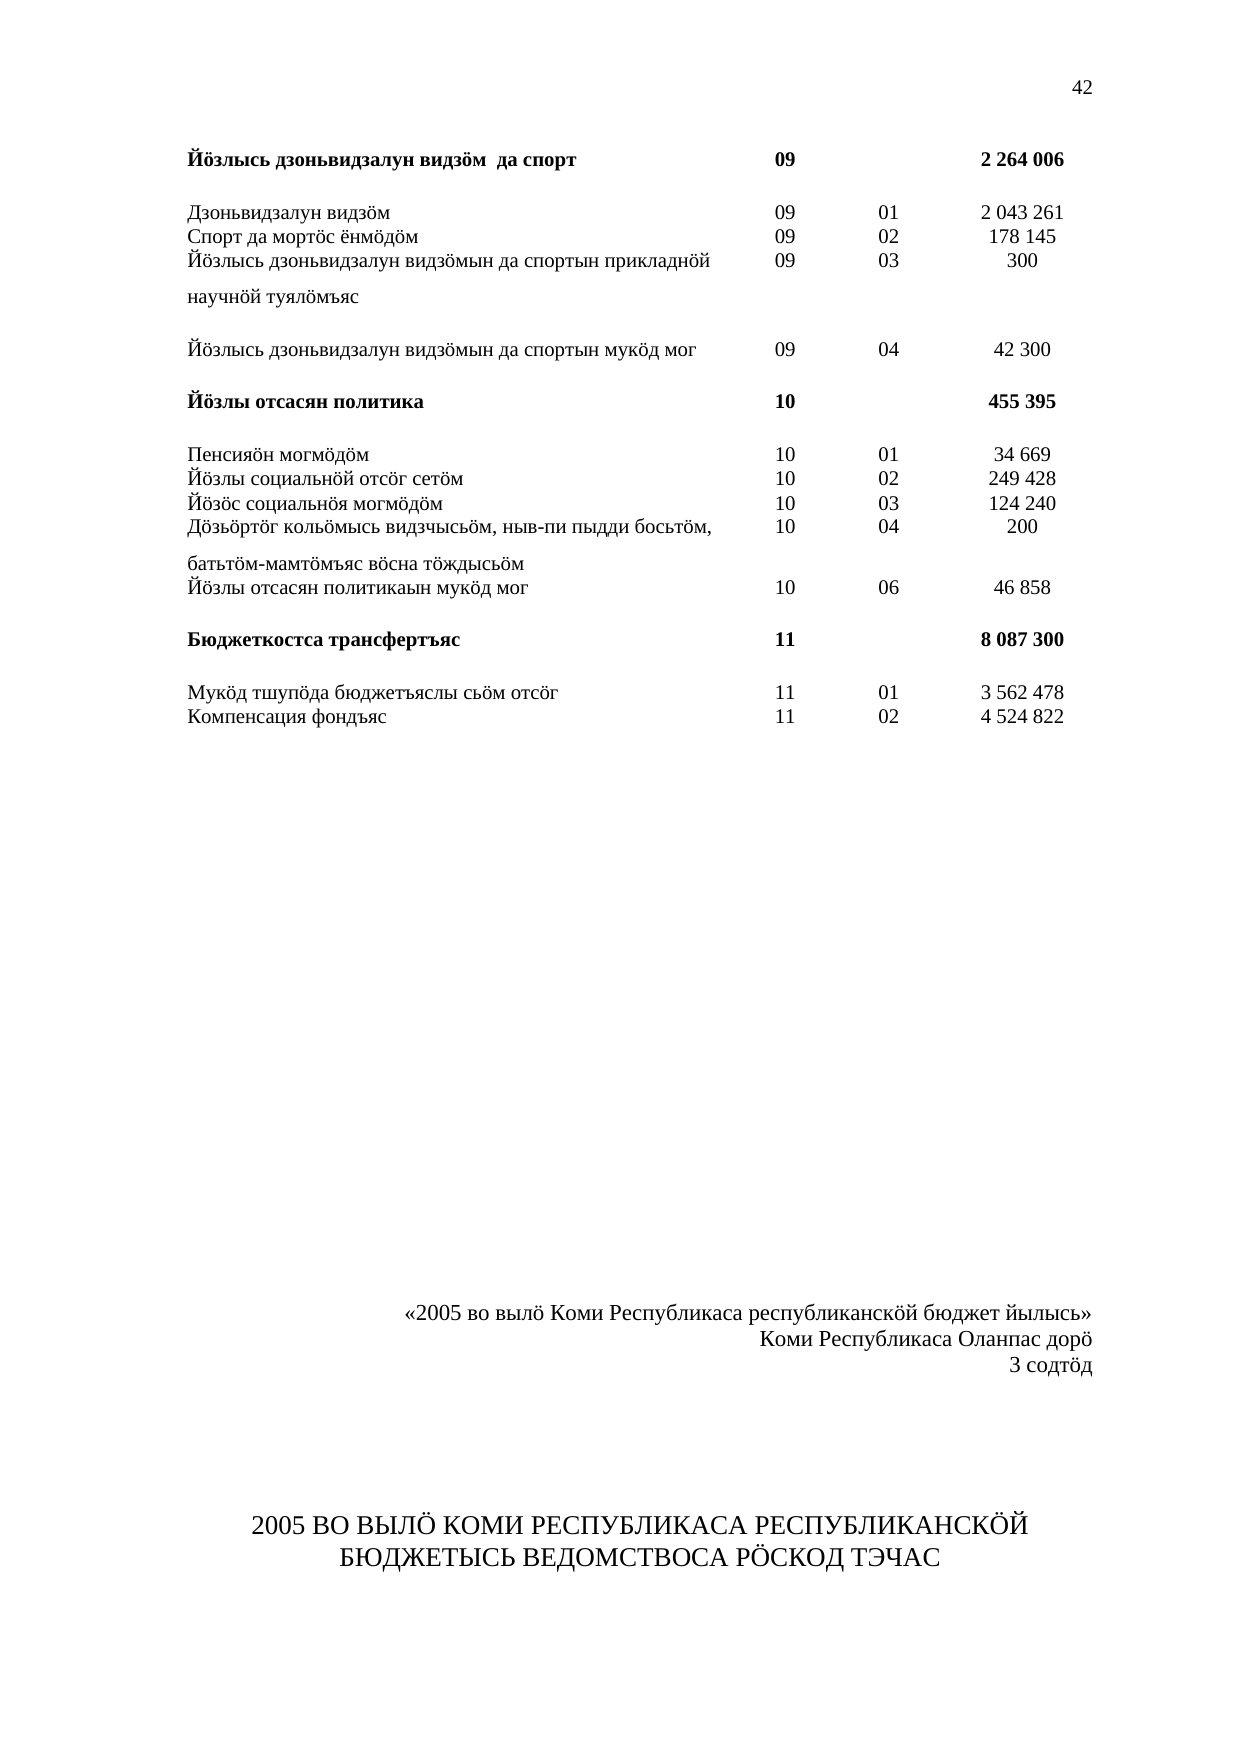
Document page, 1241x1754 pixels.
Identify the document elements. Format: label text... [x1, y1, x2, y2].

table_cell [940, 599, 1104, 627]
table_cell 42 300 [940, 337, 1104, 361]
table_cell [837, 361, 940, 389]
table_cell 09 [733, 147, 837, 171]
table_cell [837, 414, 940, 442]
table_cell [940, 651, 1104, 680]
table_cell Спорт да мортöс ёнмöдöм [176, 224, 733, 248]
table_cell 3 562 478 [940, 680, 1104, 704]
table_cell 2 264 006 [940, 147, 1104, 171]
table_cell 34 669 [940, 442, 1104, 466]
table_cell 09 [733, 224, 837, 248]
text 3 содтöд [187, 1351, 1093, 1378]
table_cell 200 [940, 515, 1104, 574]
table_cell 178 145 [940, 224, 1104, 248]
table_cell 02 [837, 224, 940, 248]
table_cell 10 [733, 466, 837, 490]
table_cell [837, 118, 940, 147]
table_cell 04 [837, 515, 940, 574]
table_cell Йöзлысь дзоньвидзалун видзöмын да спортын мукöд мог [176, 337, 733, 361]
table_cell 09 [733, 337, 837, 361]
table_cell [940, 361, 1104, 389]
table_cell Йöзлы отсасян политикаын мукöд мог [176, 575, 733, 599]
table_cell 10 [733, 575, 837, 599]
table_cell 10 [733, 390, 837, 413]
table_cell 11 [733, 680, 837, 704]
table_cell Йöзлы отсасян политика [176, 390, 733, 413]
table_cell [733, 651, 837, 680]
table_cell [837, 308, 940, 337]
text Коми Республикаса Оланпас дорö [187, 1325, 1093, 1351]
table_cell [940, 308, 1104, 337]
table_cell 03 [837, 490, 940, 514]
table_cell [176, 414, 733, 442]
table_cell [733, 414, 837, 442]
table_cell [733, 171, 837, 200]
table_cell Йöзлы социальнöй отсöг сетöм [176, 466, 733, 490]
table_cell [837, 599, 940, 627]
table_cell [176, 599, 733, 627]
table_cell [176, 651, 733, 680]
table_cell [733, 308, 837, 337]
table_cell [176, 171, 733, 200]
text 2005 ВО ВЫЛÖ КОМИ РЕСПУБЛИКАСА РЕСПУБЛИКАНСКÖЙ БЮДЖЕТЫСЬ ВЕДОМСТВОСА РÖСКОД ТЭЧАС [187, 1509, 1093, 1572]
table_cell [837, 651, 940, 680]
table_cell Йöзлысь дзоньвидзалун видзöм да спорт [176, 147, 733, 171]
table_cell 01 [837, 200, 940, 224]
table_cell Мукöд тшупöда бюджетъяслы сьöм отсöг [176, 680, 733, 704]
table_cell Дöзьöртöг кольöмысь видзчысьöм, ныв-пи пыдди босьтöм, батьтöм-мамтöмъяс вöсна тöждысьöм [176, 515, 733, 574]
table_cell 455 395 [940, 390, 1104, 413]
table_cell [837, 171, 940, 200]
table_cell 10 [733, 515, 837, 574]
table_cell 06 [837, 575, 940, 599]
table_cell [733, 361, 837, 389]
table_cell [837, 628, 940, 651]
table_cell [837, 147, 940, 171]
table_cell 11 [733, 628, 837, 651]
table_cell [837, 390, 940, 413]
table_cell 10 [733, 442, 837, 466]
table_cell [940, 171, 1104, 200]
table_cell 01 [837, 680, 940, 704]
table_cell 03 [837, 248, 940, 308]
table_cell 4 524 822 [940, 704, 1104, 728]
table_cell 300 [940, 248, 1104, 308]
table_cell 8 087 300 [940, 628, 1104, 651]
table_cell 11 [733, 704, 837, 728]
table_cell 09 [733, 200, 837, 224]
table_cell [940, 118, 1104, 147]
table_cell [176, 308, 733, 337]
table_cell 46 858 [940, 575, 1104, 599]
table_cell Пенсияöн могмöдöм [176, 442, 733, 466]
table_cell [733, 118, 837, 147]
table_cell Компенсация фондъяс [176, 704, 733, 728]
table_cell [733, 599, 837, 627]
table_cell 10 [733, 490, 837, 514]
table_cell 249 428 [940, 466, 1104, 490]
table_cell Дзоньвидзалун видзöм [176, 200, 733, 224]
table_cell 09 [733, 248, 837, 308]
text «2005 во вылö Коми Республикаса республиканскöй бюджет йылысь» [187, 1299, 1093, 1325]
table_cell 124 240 [940, 490, 1104, 514]
table_cell [940, 414, 1104, 442]
table_cell Йöзлысь дзоньвидзалун видзöмын да спортын прикладнöй научнöй туялöмъяс [176, 248, 733, 308]
table_cell Бюджеткостса трансфертъяс [176, 628, 733, 651]
table_cell [176, 361, 733, 389]
table_cell 02 [837, 466, 940, 490]
table_cell 01 [837, 442, 940, 466]
table_cell [176, 118, 733, 147]
table_cell 2 043 261 [940, 200, 1104, 224]
table_cell 02 [837, 704, 940, 728]
table_cell 04 [837, 337, 940, 361]
table_cell Йöзöс социальнöя могмöдöм [176, 490, 733, 514]
